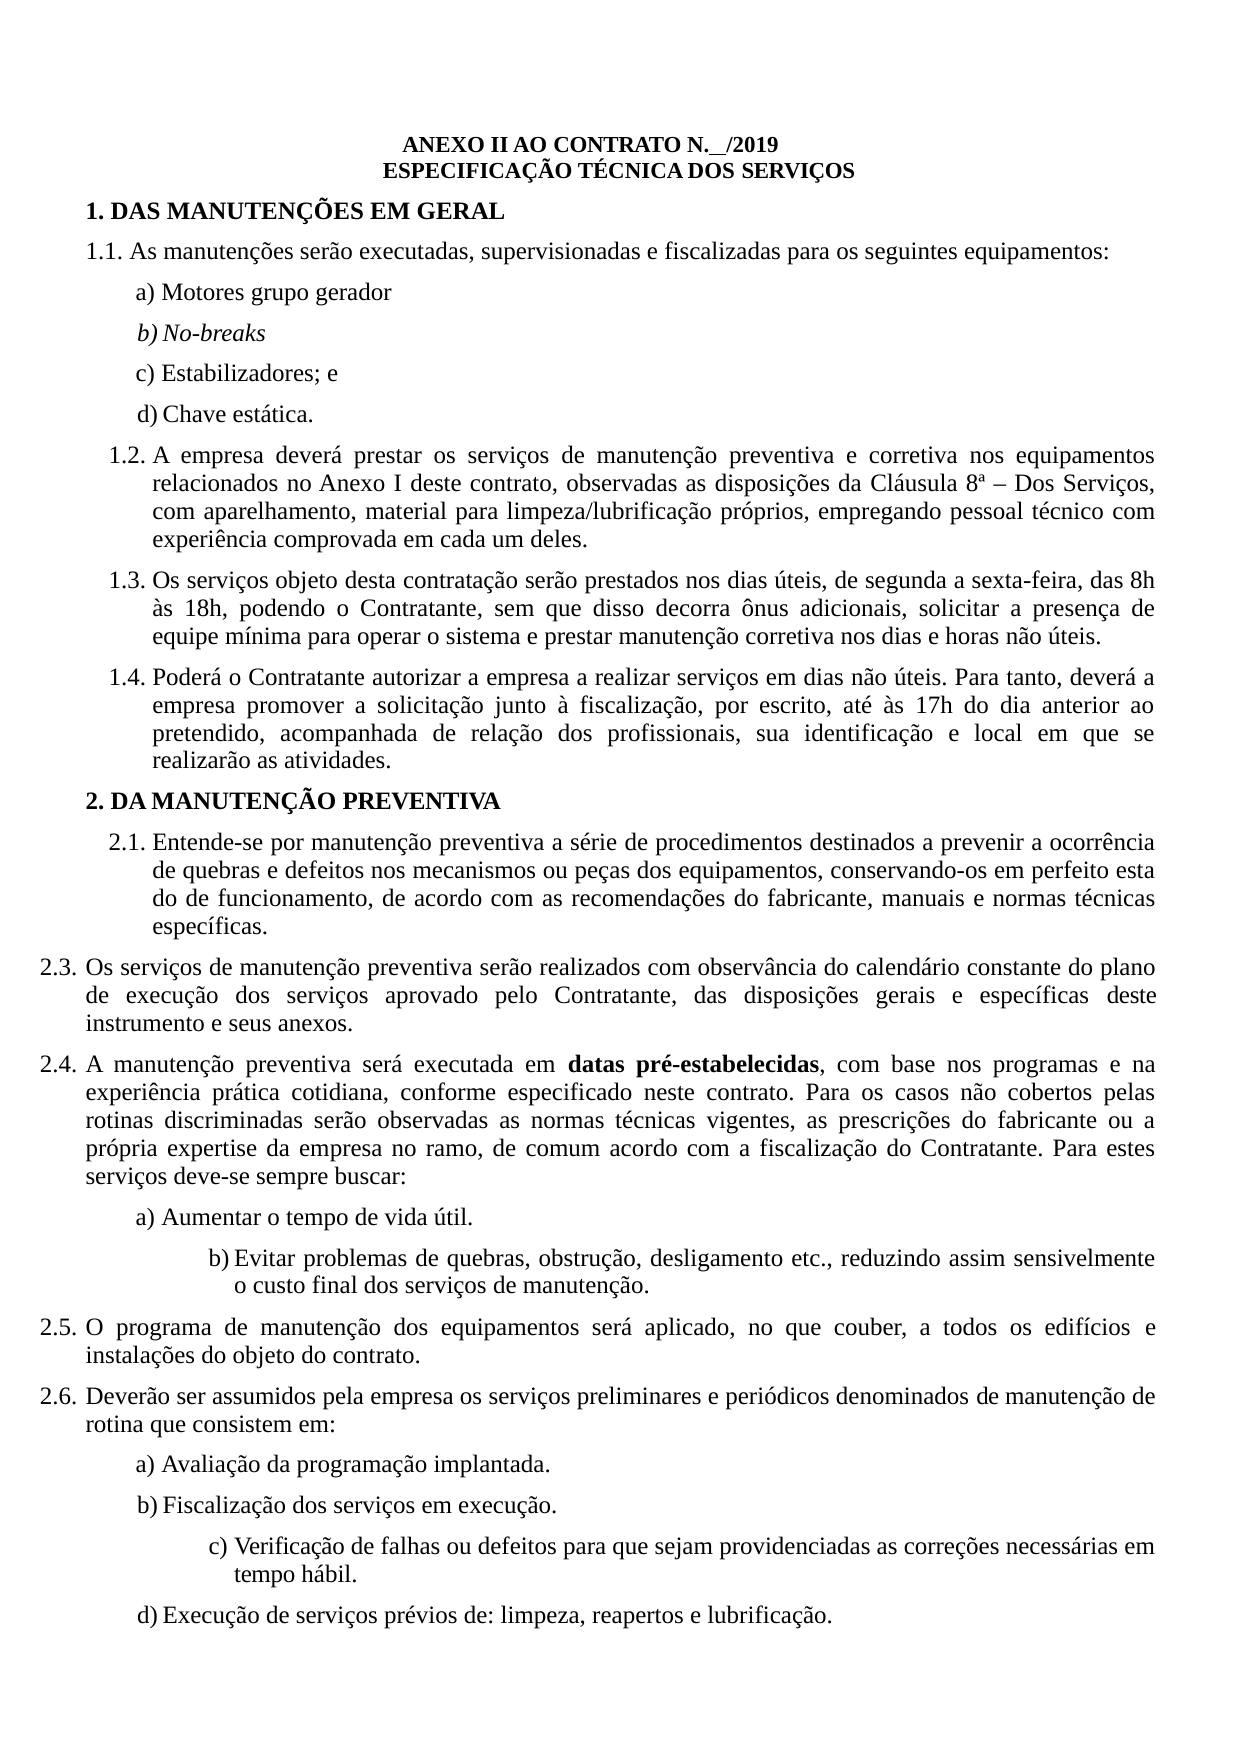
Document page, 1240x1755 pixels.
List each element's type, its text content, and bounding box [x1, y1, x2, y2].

list As manutenções serão executadas, supervisionadas e fiscalizadas para os seguintes equipamentos: [85, 236, 1181, 265]
list Aumentar o tempo de vida útil. [135, 1202, 1181, 1230]
list Execução de serviços prévios de: limpeza, reapertos e lubrificação. [137, 1600, 1181, 1629]
list Evitar problemas de quebras, obstrução, desligamento etc., reduzindo assim sensivelmente o custo final dos serviços de manutenção. [208, 1243, 1156, 1299]
list Verificação de falhas ou defeitos para que sejam providenciadas as correções necessárias em tempo hábil. [208, 1531, 1155, 1588]
list Os serviços de manutenção preventiva serão realizados com observância do calendário constante do plano de execução dos serviços aprovado pelo Contratante, das disposições gerais e específicas deste instrumento e seus anexos. [62, 952, 1157, 1037]
list Chave estática. [137, 399, 1181, 428]
list No-breaks [137, 318, 1181, 346]
list A manutenção preventiva será executada em datas pré-estabelecidas, com base nos programas e na experiência prática cotidiana, conforme especificado neste contrato. Para os casos não cobertos pelas rotinas discriminadas serão observadas as normas técnicas vigentes, as prescrições do fabricante ou a própria expertise da empresa no ramo, de comum acordo com a fiscalização do Contratante. Para estes serviços deve-se sempre buscar: [62, 1049, 1156, 1190]
text ANEXO II AO CONTRATO N. /2019 ESPECIFICAÇÃO TÉCNICA DOS SERVIÇOS [383, 131, 859, 184]
list O programa de manutenção dos equipamentos será aplicado, no que couber, a todos os edifícios e instalações do objeto do contrato. [62, 1312, 1156, 1368]
list Avaliação da programação implantada. [135, 1449, 1181, 1478]
list Fiscalização dos serviços em execução. [137, 1490, 1181, 1519]
list Poderá o Contratante autorizar a empresa a realizar serviços em dias não úteis. Para tanto, deverá a empresa promover a solicitação junto à fiscalização, por escrito, até às 17h do dia anterior ao pretendido, acompanhada de relação dos profissionais, sua identificação e local em que se realizarão as atividades. [108, 662, 1156, 774]
list Deverão ser assumidos pela empresa os serviços preliminares e periódicos denominados de manutenção de rotina que consistem em: [62, 1381, 1155, 1438]
subtitle DAS MANUTENÇÕES EM GERAL [85, 196, 1181, 224]
list Os serviços objeto desta contratação serão prestados nos dias úteis, de segunda a sexta-feira, das 8h às 18h, podendo o Contratante, sem que disso decorra ônus adicionais, solicitar a presença de equipe mínima para operar o sistema e prestar manutenção corretiva nos dias e horas não úteis. [108, 565, 1157, 649]
list Entende-se por manutenção preventiva a série de procedimentos destinados a prevenir a ocorrência de quebras e defeitos nos mecanismos ou peças dos equipamentos, conservando-os em perfeito esta do de funcionamento, de acordo com as recomendações do fabricante, manuais e normas técnicas específicas. [108, 827, 1156, 940]
subtitle DA MANUTENÇÃO PREVENTIVA [85, 786, 1181, 815]
list Motores grupo gerador [135, 277, 1181, 306]
list A empresa deverá prestar os serviços de manutenção preventiva e corretiva nos equipamentos relacionados no Anexo I deste contrato, observadas as disposições da Cláusula 8ª – Dos Serviços, com aparelhamento, material para limpeza/lubrificação próprios, empregando pessoal técnico com experiência comprovada em cada um deles. [108, 440, 1156, 552]
list Estabilizadores; e [135, 358, 1181, 387]
